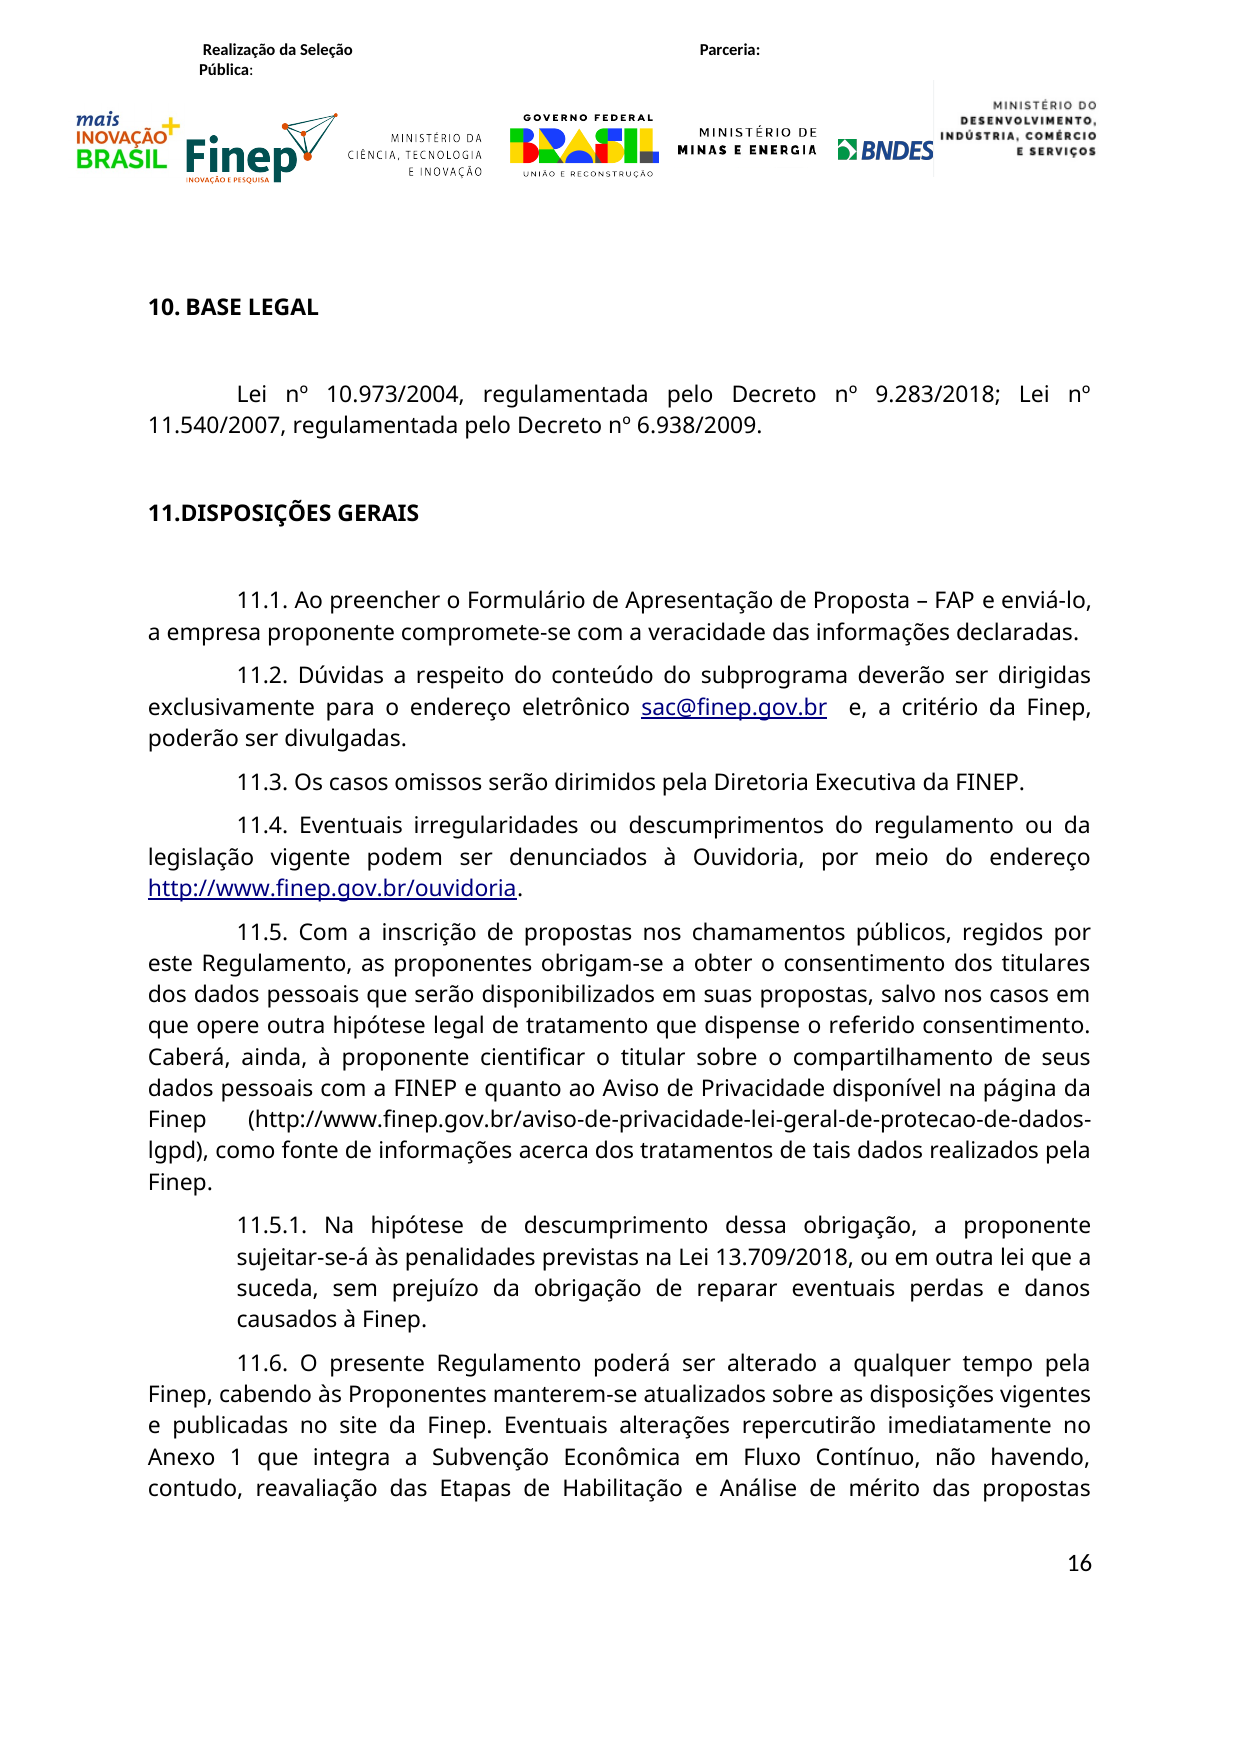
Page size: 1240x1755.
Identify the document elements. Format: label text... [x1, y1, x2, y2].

text 11.5.1. Na hipótese de descumprimento dessa obrigação, a proponente sujeitar-se-á às penalidades previstas na Lei 13.709/2018, ou em outra lei que a suceda, sem prejuízo da obrigação de reparar eventuais perdas e danos causados à Finep. [236, 1209, 1092, 1334]
text Lei nº 10.973/2004, regulamentada pelo Decreto nº 9.283/2018; Lei nº 11.540/2007, regulamentada pelo Decreto nº 6.938/2009. [148, 378, 1092, 441]
text 11.3. Os casos omissos serão dirimidos pela Diretoria Executiva da FINEP. [148, 766, 1092, 797]
text 11.5. Com a inscrição de propostas nos chamamentos públicos, regidos por este Regulamento, as proponentes obrigam-se a obter o consentimento dos titulares dos dados pessoais que serão disponibilizados em suas propostas, salvo nos casos em que opere outra hipótese legal de tratamento que dispense o referido consentimento. Caberá, ainda, à proponente cientificar o titular sobre o compartilhamento de seus dados pessoais com a FINEP e quanto ao Aviso de Privacidade disponível na página da Finep (http://www.finep.gov.br/aviso-de-privacidade-lei-geral-de-protecao-de-dados-lgpd), como fonte de informações acerca dos tratamentos de tais dados realizados pela Finep. [148, 916, 1092, 1197]
text 11.1. Ao preencher o Formulário de Apresentação de Proposta – FAP e enviá-lo, a empresa proponente compromete-se com a veracidade das informações declaradas. [148, 584, 1092, 647]
text 11.DISPOSIÇÕES GERAIS [148, 497, 1092, 528]
list BASE LEGAL [148, 291, 1092, 322]
text 11.2. Dúvidas a respeito do conteúdo do subprograma deverão ser dirigidas exclusivamente para o endereço eletrônico sac@finep.gov.br e, a critério da Finep, poderão ser divulgadas. [148, 659, 1092, 753]
text 11.6. O presente Regulamento poderá ser alterado a qualquer tempo pela Finep, cabendo às Proponentes manterem-se atualizados sobre as disposições vigentes e publicadas no site da Finep. Eventuais alterações repercutirão imediatamente no Anexo 1 que integra a Subvenção Econômica em Fluxo Contínuo, não havendo, contudo, reavaliação das Etapas de Habilitação e Análise de mérito das propostas [148, 1347, 1092, 1503]
text 11.4. Eventuais irregularidades ou descumprimentos do regulamento ou da legislação vigente podem ser denunciados à Ouvidoria, por meio do endereço http://www.finep.gov.br/ouvidoria. [148, 809, 1092, 903]
